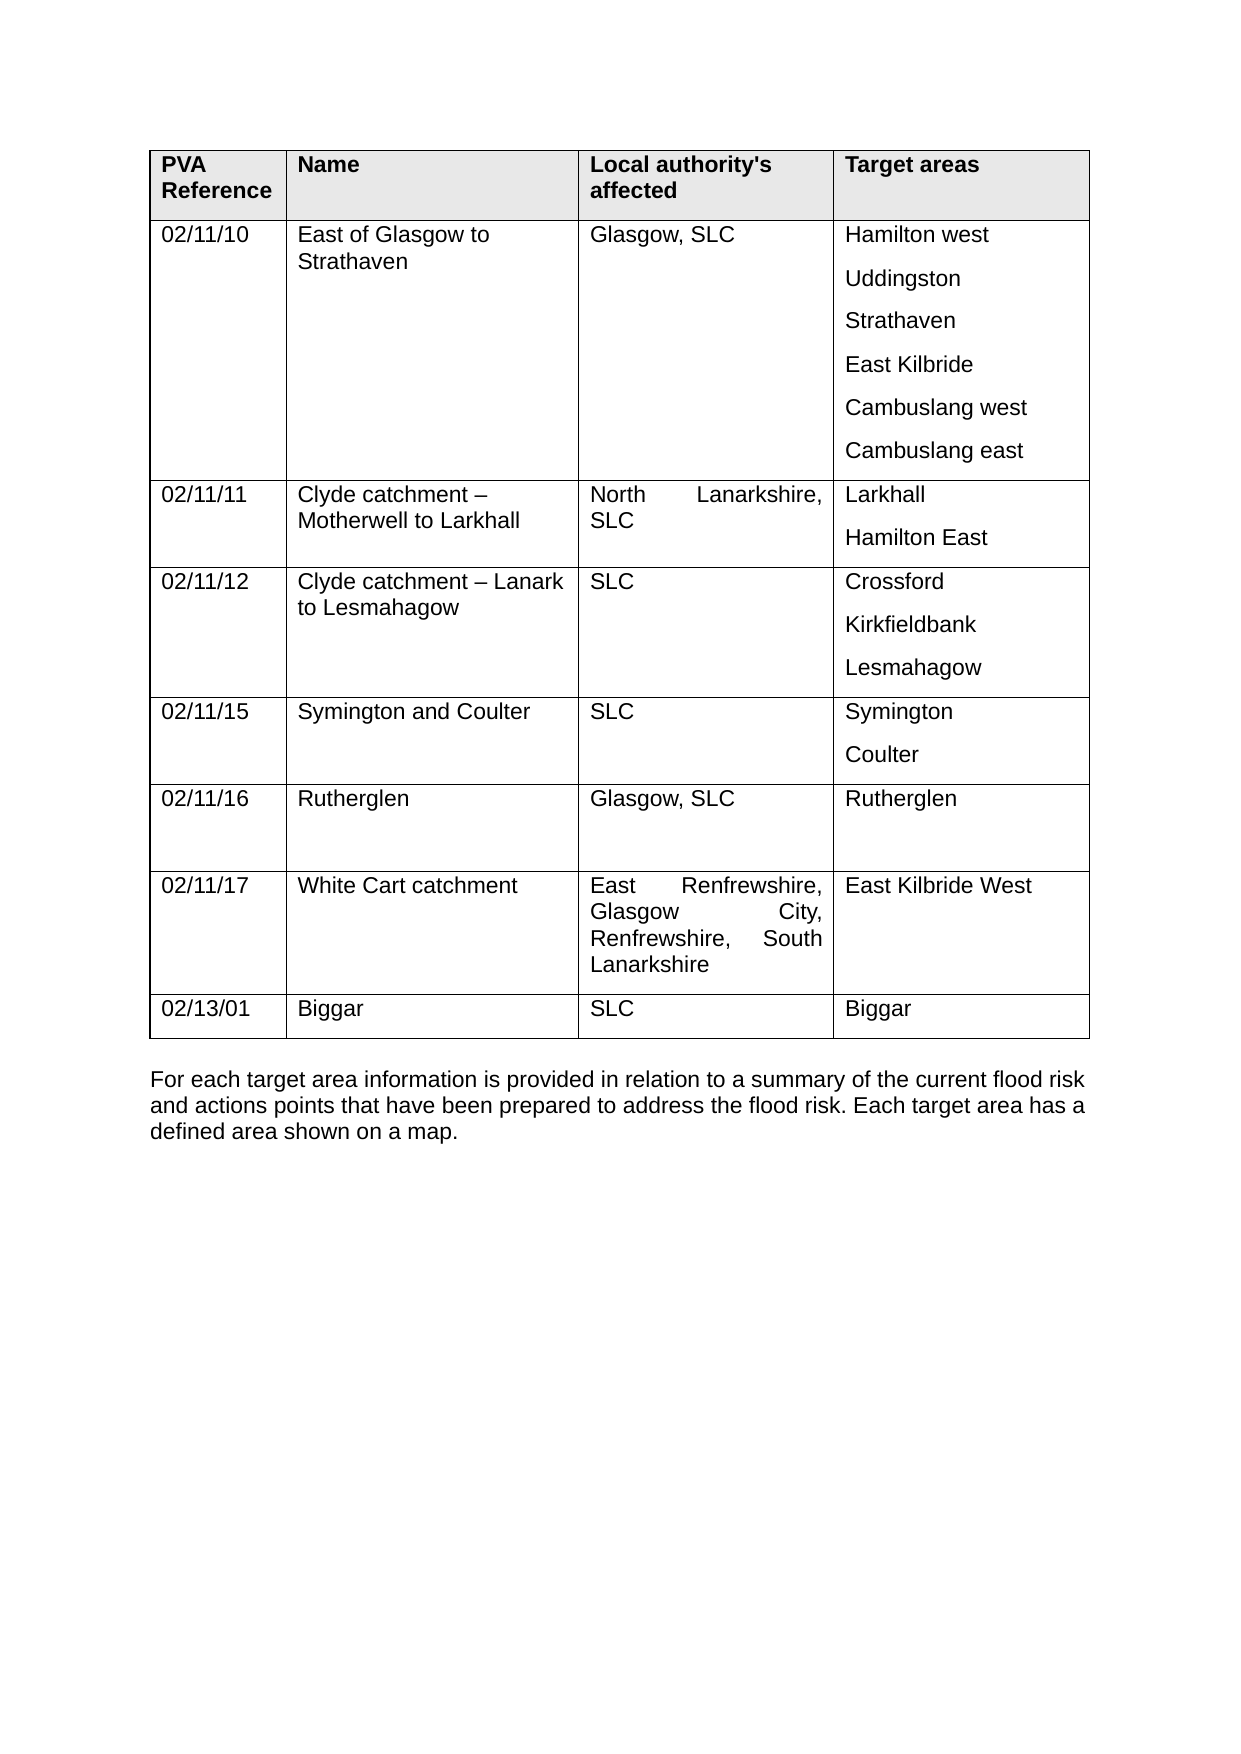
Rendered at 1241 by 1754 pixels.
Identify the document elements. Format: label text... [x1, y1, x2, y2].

table_cell 02/11/15 [151, 698, 286, 784]
table_header Local authority's affected [579, 151, 833, 220]
table_cell SLC [579, 698, 833, 784]
table_cell Glasgow, SLC [579, 785, 833, 871]
table_cell East Renfrewshire, Glasgow City, Renfrewshire, South Lanarkshire [579, 872, 833, 994]
table_cell 02/11/12 [151, 568, 286, 697]
table_cell Crossford Kirkfieldbank Lesmahagow [834, 568, 1089, 697]
table_cell East of Glasgow to Strathaven [287, 221, 578, 479]
table_cell Rutherglen [287, 785, 578, 871]
table_header PVA Reference [151, 151, 286, 220]
table_cell Symington Coulter [834, 698, 1089, 784]
table_cell Biggar [287, 995, 578, 1038]
table_cell Hamilton west Uddingston Strathaven East Kilbride Cambuslang west Cambuslang east [834, 221, 1089, 479]
table_cell 02/11/10 [151, 221, 286, 479]
table_cell 02/11/16 [151, 785, 286, 871]
table_cell Clyde catchment – Motherwell to Larkhall [287, 481, 578, 567]
table_cell East Kilbride West [834, 872, 1089, 994]
table_cell Rutherglen [834, 785, 1089, 871]
table_cell 02/11/17 [151, 872, 286, 994]
table_cell Glasgow, SLC [579, 221, 833, 479]
table_cell Larkhall Hamilton East [834, 481, 1089, 567]
table_cell Biggar [834, 995, 1089, 1038]
table_cell 02/11/11 [151, 481, 286, 567]
table_header Target areas [834, 151, 1089, 220]
list For each target area information is provided in relation to a summary of the current flood risk and actions points that have been prepared to address the flood risk. Each target area has a defined area shown on a map. [150, 1066, 1090, 1144]
table_cell Symington and Coulter [287, 698, 578, 784]
table_header Name [287, 151, 578, 220]
table_cell SLC [579, 995, 833, 1038]
table_cell North Lanarkshire, SLC [579, 481, 833, 567]
table_cell White Cart catchment [287, 872, 578, 994]
table_cell SLC [579, 568, 833, 697]
table_cell Clyde catchment – Lanark to Lesmahagow [287, 568, 578, 697]
table_cell 02/13/01 [151, 995, 286, 1038]
